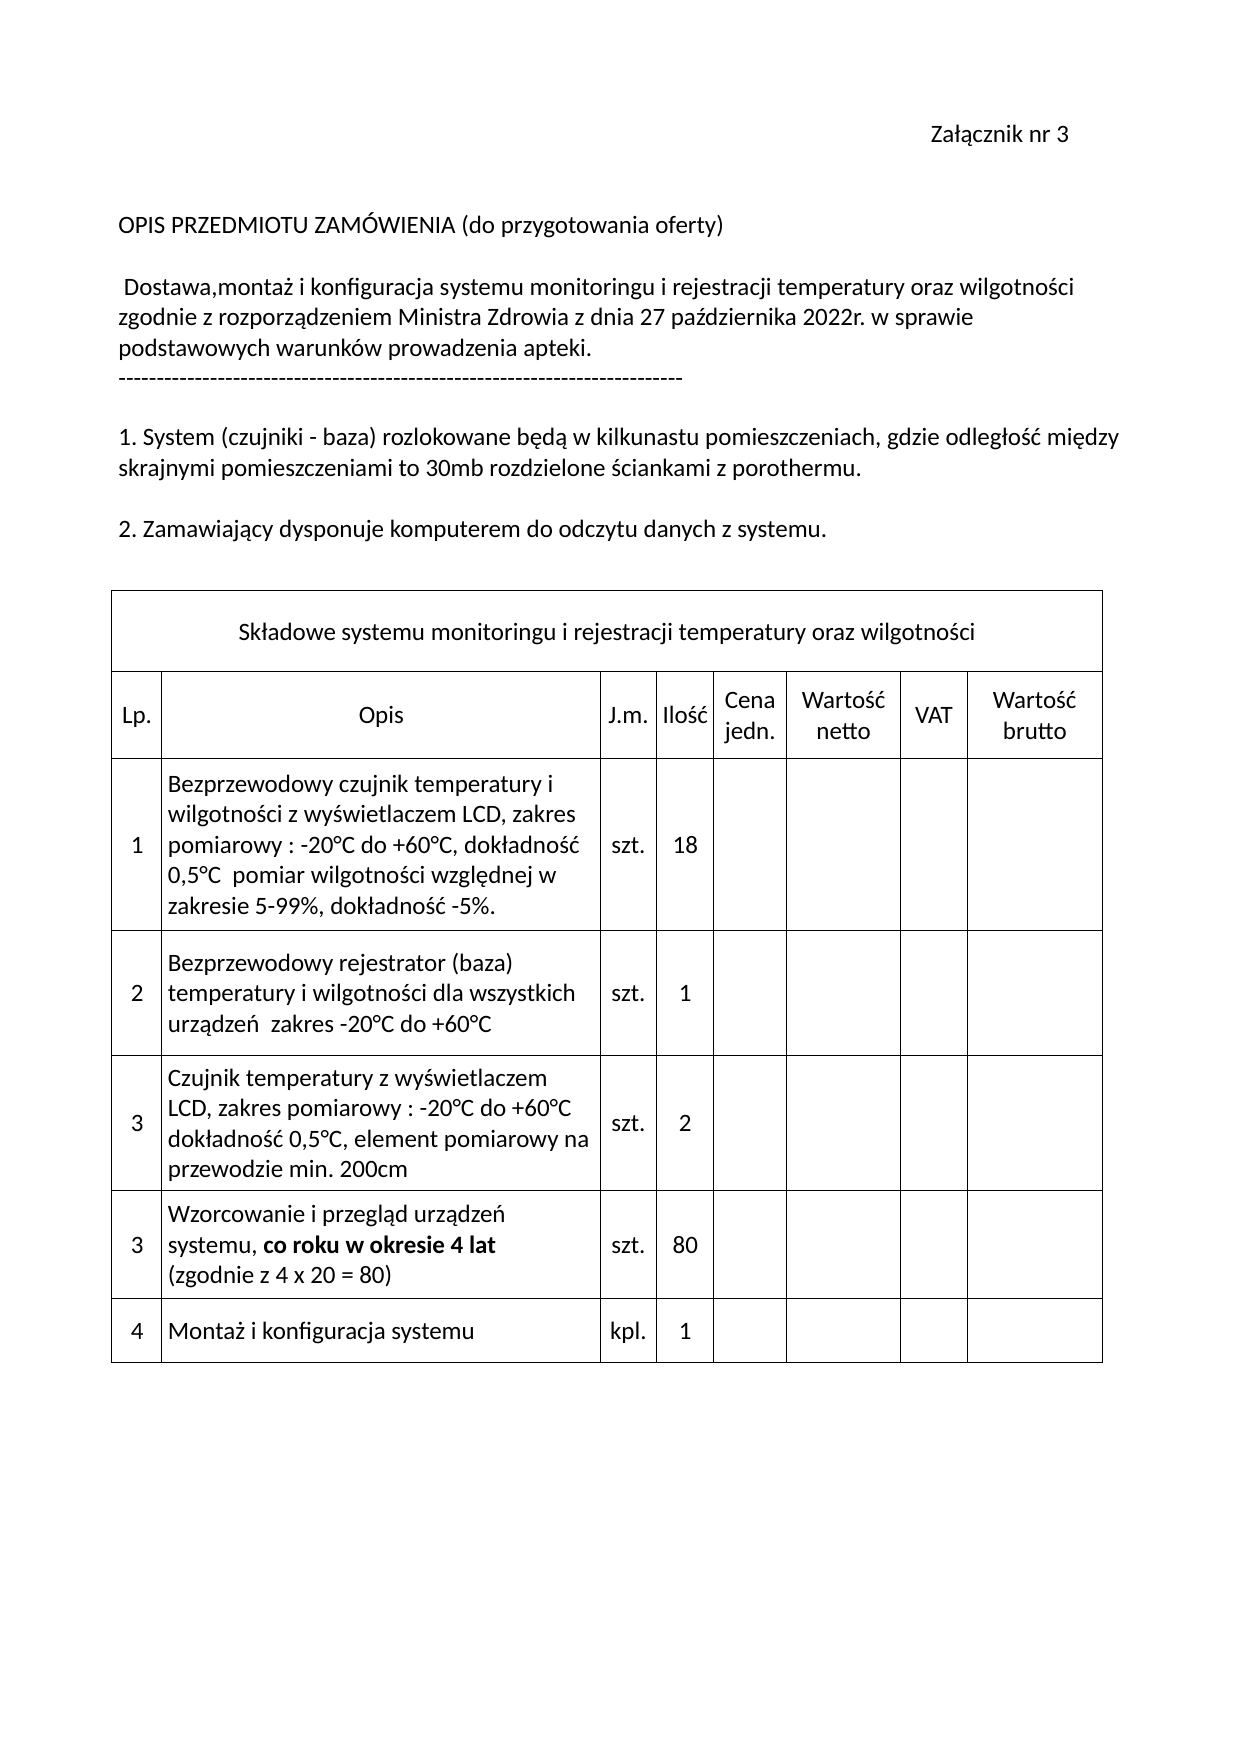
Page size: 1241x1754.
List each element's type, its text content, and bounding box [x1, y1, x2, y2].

table_cell VAT [901, 672, 967, 757]
table_cell [787, 1299, 900, 1362]
table_cell J.m. [601, 672, 656, 757]
table_cell [901, 1299, 967, 1362]
table_cell 1 [112, 759, 161, 929]
table_cell Czujnik temperatury z wyświetlaczem LCD, zakres pomiarowy : -20°C do +60°C dokładność 0,5°C, element pomiarowy na przewodzie min. 200cm [162, 1056, 600, 1189]
table_header Składowe systemu monitoringu i rejestracji temperatury oraz wilgotności [112, 591, 1102, 671]
text Dostawa,montaż i konfiguracja systemu monitoringu i rejestracji temperatury oraz wilgotności zgodnie z rozporządzeniem Ministra Zdrowia z dnia 27 października 2022r. w sprawie podstawowych warunków prowadzenia apteki. -------------------------------------------------------------------------- [118, 271, 1122, 422]
table_cell 80 [657, 1191, 713, 1298]
table_cell Wartość brutto [968, 672, 1102, 757]
table_cell szt. [601, 1056, 656, 1189]
table_cell 18 [657, 759, 713, 929]
table_cell [968, 1191, 1102, 1298]
table_cell [968, 1299, 1102, 1362]
table_cell [714, 759, 786, 929]
table_cell szt. [601, 1191, 656, 1298]
table_cell Montaż i konfiguracja systemu [162, 1299, 600, 1362]
table_cell [714, 931, 786, 1055]
table_cell Wartość netto [787, 672, 900, 757]
table_cell 1 [657, 931, 713, 1055]
text OPIS PRZEDMIOTU ZAMÓWIENIA (do przygotowania oferty) [118, 210, 1122, 240]
table_cell [968, 759, 1102, 929]
table_cell [901, 1191, 967, 1298]
table_cell [901, 931, 967, 1055]
table_cell [968, 1056, 1102, 1189]
table_cell Opis [162, 672, 600, 757]
table_cell Bezprzewodowy czujnik temperatury i wilgotności z wyświetlaczem LCD, zakres pomiarowy : -20°C do +60°C, dokładność 0,5°C pomiar wilgotności względnej w zakresie 5-99%, dokładność -5%. [162, 759, 600, 929]
table_cell [968, 931, 1102, 1055]
table_cell 3 [112, 1056, 161, 1189]
text 1. System (czujniki - baza) rozlokowane będą w kilkunastu pomieszczeniach, gdzie odległość między skrajnymi pomieszczeniami to 30mb rozdzielone ściankami z porothermu. [118, 422, 1122, 483]
text 2. Zamawiający dysponuje komputerem do odczytu danych z systemu. [118, 513, 1122, 544]
table_cell [787, 1191, 900, 1298]
table_cell 2 [112, 931, 161, 1055]
text Załącznik nr 3 [118, 118, 1122, 149]
table_cell 3 [112, 1191, 161, 1298]
table_cell [714, 1191, 786, 1298]
table_cell 1 [657, 1299, 713, 1362]
table_cell [787, 1056, 900, 1189]
table_cell [787, 931, 900, 1055]
table_cell szt. [601, 759, 656, 929]
table_cell Wzorcowanie i przegląd urządzeń systemu, co roku w okresie 4 lat (zgodnie z 4 x 20 = 80) [162, 1191, 600, 1298]
table_cell Lp. [112, 672, 161, 757]
table_cell kpl. [601, 1299, 656, 1362]
table_cell 2 [657, 1056, 713, 1189]
table_cell 4 [112, 1299, 161, 1362]
table_cell [787, 759, 900, 929]
table_cell [901, 759, 967, 929]
table_cell [714, 1056, 786, 1189]
table_cell Cena jedn. [714, 672, 786, 757]
table_cell [714, 1299, 786, 1362]
table_cell szt. [601, 931, 656, 1055]
table_cell Ilość [657, 672, 713, 757]
table_cell Bezprzewodowy rejestrator (baza) temperatury i wilgotności dla wszystkich urządzeń zakres -20°C do +60°C [162, 931, 600, 1055]
table_cell [901, 1056, 967, 1189]
